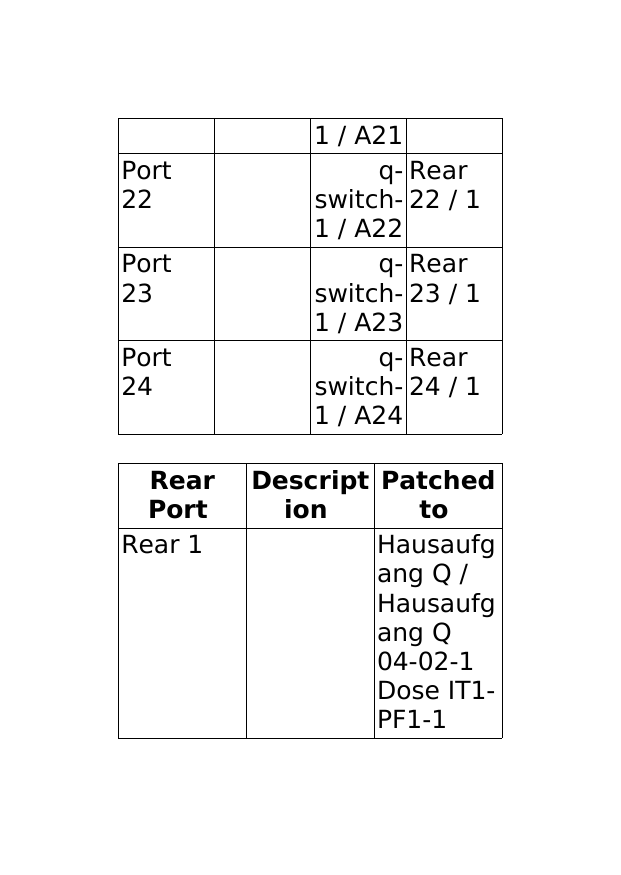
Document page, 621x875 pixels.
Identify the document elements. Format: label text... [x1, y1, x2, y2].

table_header Patched to [375, 464, 502, 527]
table_cell [215, 119, 310, 153]
table_cell Rear 1 [119, 529, 246, 738]
table_cell q-switch-1 / A23 [311, 248, 406, 340]
table_cell Port 24 [119, 341, 214, 433]
table_cell Port 22 [119, 154, 214, 247]
table_cell 1 / A21 [311, 119, 406, 153]
table_cell [407, 119, 502, 153]
table_cell [247, 529, 374, 738]
table_cell [215, 248, 310, 340]
table_cell [215, 341, 310, 433]
table_cell Port 23 [119, 248, 214, 340]
table_header Description [247, 464, 374, 527]
table_header Rear Port [119, 464, 246, 527]
table_cell Rear 24 / 1 [407, 341, 502, 433]
table_cell Rear 23 / 1 [407, 248, 502, 340]
table_cell Hausaufgang Q / Hausaufgang Q 04-02-1 Dose IT1-PF1-1 [375, 529, 502, 738]
table_cell Rear 22 / 1 [407, 154, 502, 247]
table_cell [215, 154, 310, 247]
table_cell [119, 119, 214, 153]
table_cell q-switch-1 / A22 [311, 154, 406, 247]
table_cell q-switch-1 / A24 [311, 341, 406, 433]
